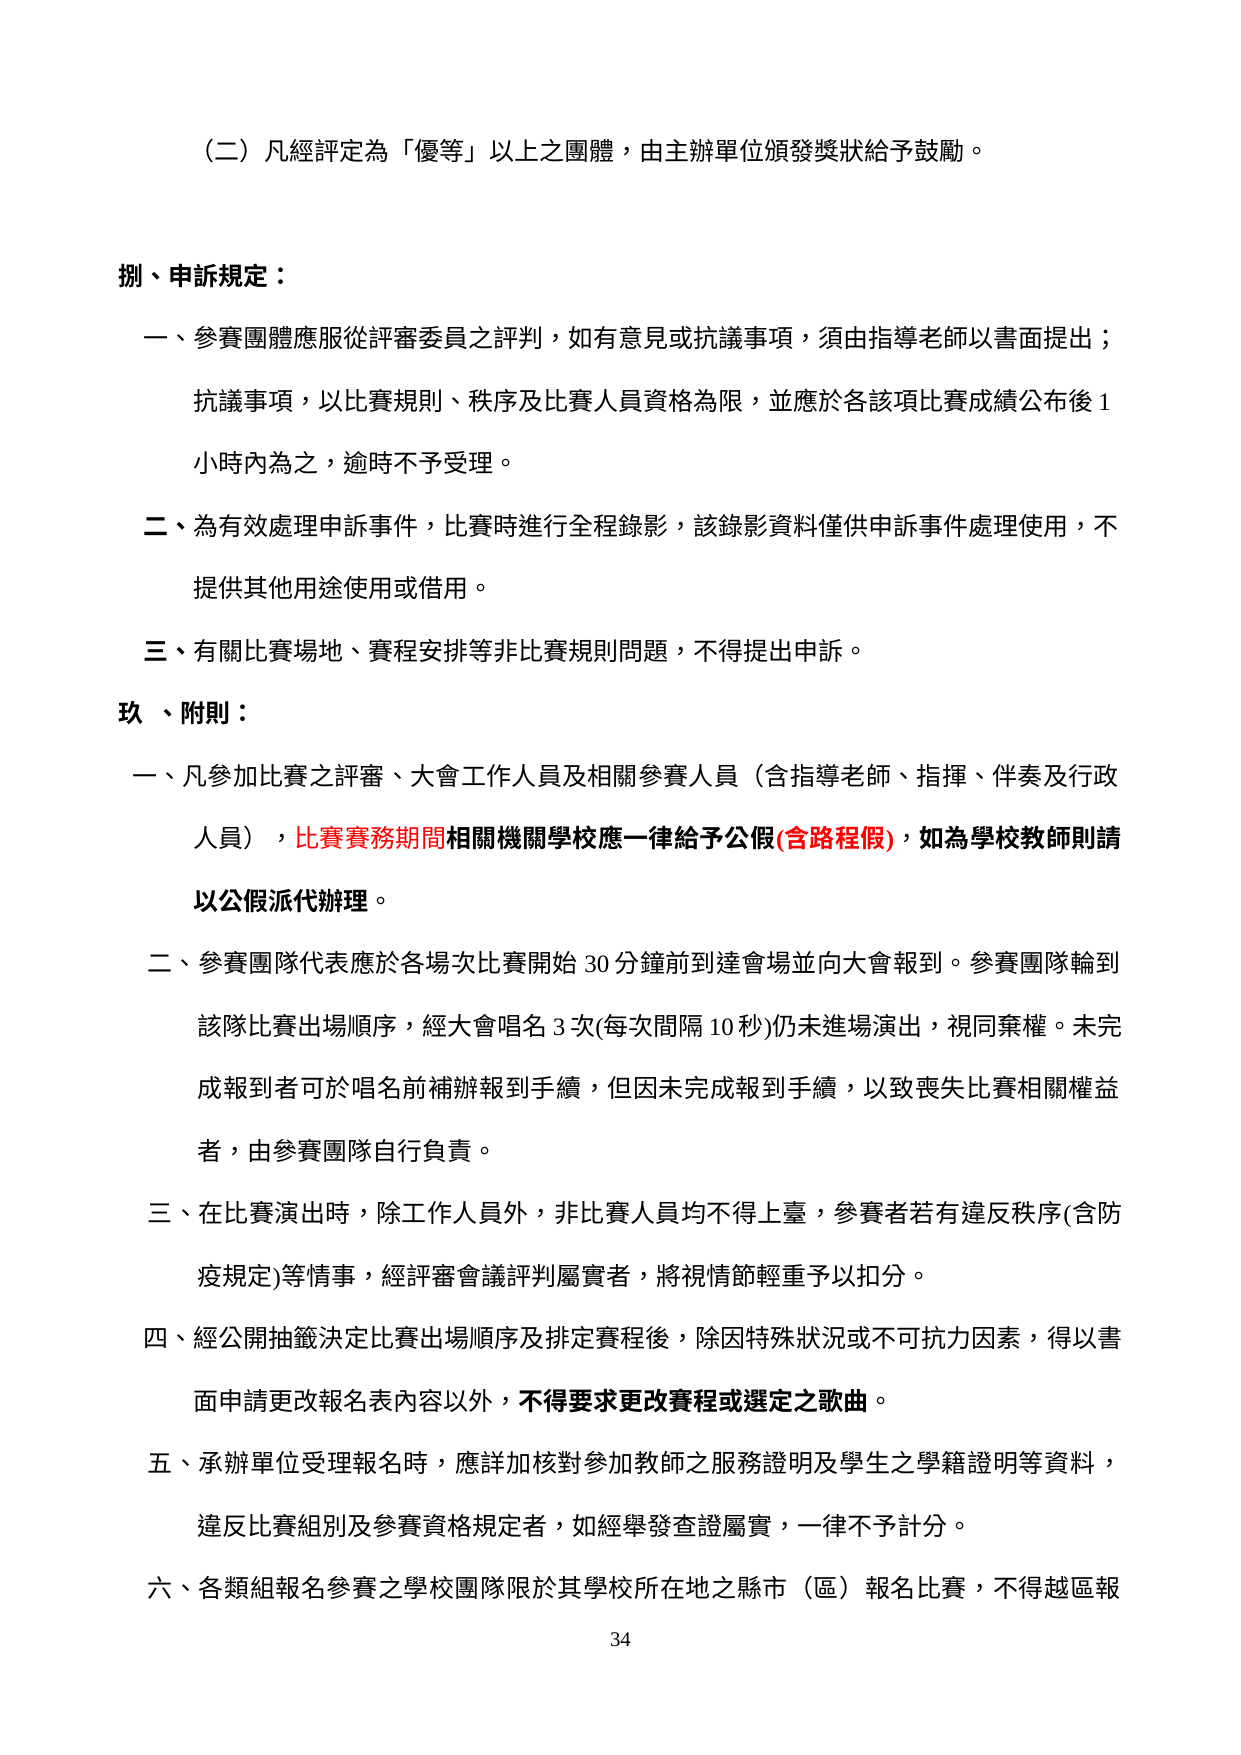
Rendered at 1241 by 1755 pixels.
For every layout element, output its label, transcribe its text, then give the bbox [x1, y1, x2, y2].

text 三、有關比賽場地、賽程安排等非比賽規則問題，不得提出申訴。 [143, 608, 1122, 670]
text 二、參賽團隊代表應於各場次比賽開始30分鐘前到達會場並向大會報到。參賽團隊輪到該隊比賽出場順序，經大會唱名3次(每次間隔10秒)仍未進場演出，視同棄權。未完成報到者可於唱名前補辦報到手續，但因未完成報到手續，以致喪失比賽相關權益者，由參賽團隊自行負責。 [147, 920, 1122, 1170]
text 三、在比賽演出時，除工作人員外，非比賽人員均不得上臺，參賽者若有違反秩序(含防疫規定)等情事，經評審會議評判屬實者，將視情節輕重予以扣分。 [147, 1170, 1122, 1295]
text 一、凡參加比賽之評審、大會工作人員及相關參賽人員（含指導老師、指揮、伴奏及行政人員），比賽賽務期間相關機關學校應一律給予公假(含路程假)，如為學校教師則請以公假派代辦理。 [118, 733, 1122, 920]
text 五、承辦單位受理報名時，應詳加核對參加教師之服務證明及學生之學籍證明等資料，違反比賽組別及參賽資格規定者，如經舉發查證屬實，一律不予計分。 [147, 1420, 1122, 1545]
text 六、各類組報名參賽之學校團隊限於其學校所在地之縣市（區）報名比賽，不得越區報 [147, 1545, 1122, 1608]
text 玖 、附則： [118, 670, 1122, 733]
text 四、經公開抽籤決定比賽出場順序及排定賽程後，除因特殊狀況或不可抗力因素，得以書面申請更改報名表內容以外，不得要求更改賽程或選定之歌曲。 [143, 1295, 1122, 1420]
text （二）凡經評定為「優等」以上之團體，由主辦單位頒發獎狀給予鼓勵。 [189, 108, 1122, 170]
text 二、為有效處理申訴事件，比賽時進行全程錄影，該錄影資料僅供申訴事件處理使用，不提供其他用途使用或借用。 [143, 483, 1122, 608]
text 一、參賽團體應服從評審委員之評判，如有意見或抗議事項，須由指導老師以書面提出；抗議事項，以比賽規則、秩序及比賽人員資格為限，並應於各該項比賽成績公布後1小時內為之，逾時不予受理。 [143, 295, 1122, 483]
text 捌、申訴規定： [118, 233, 1122, 295]
